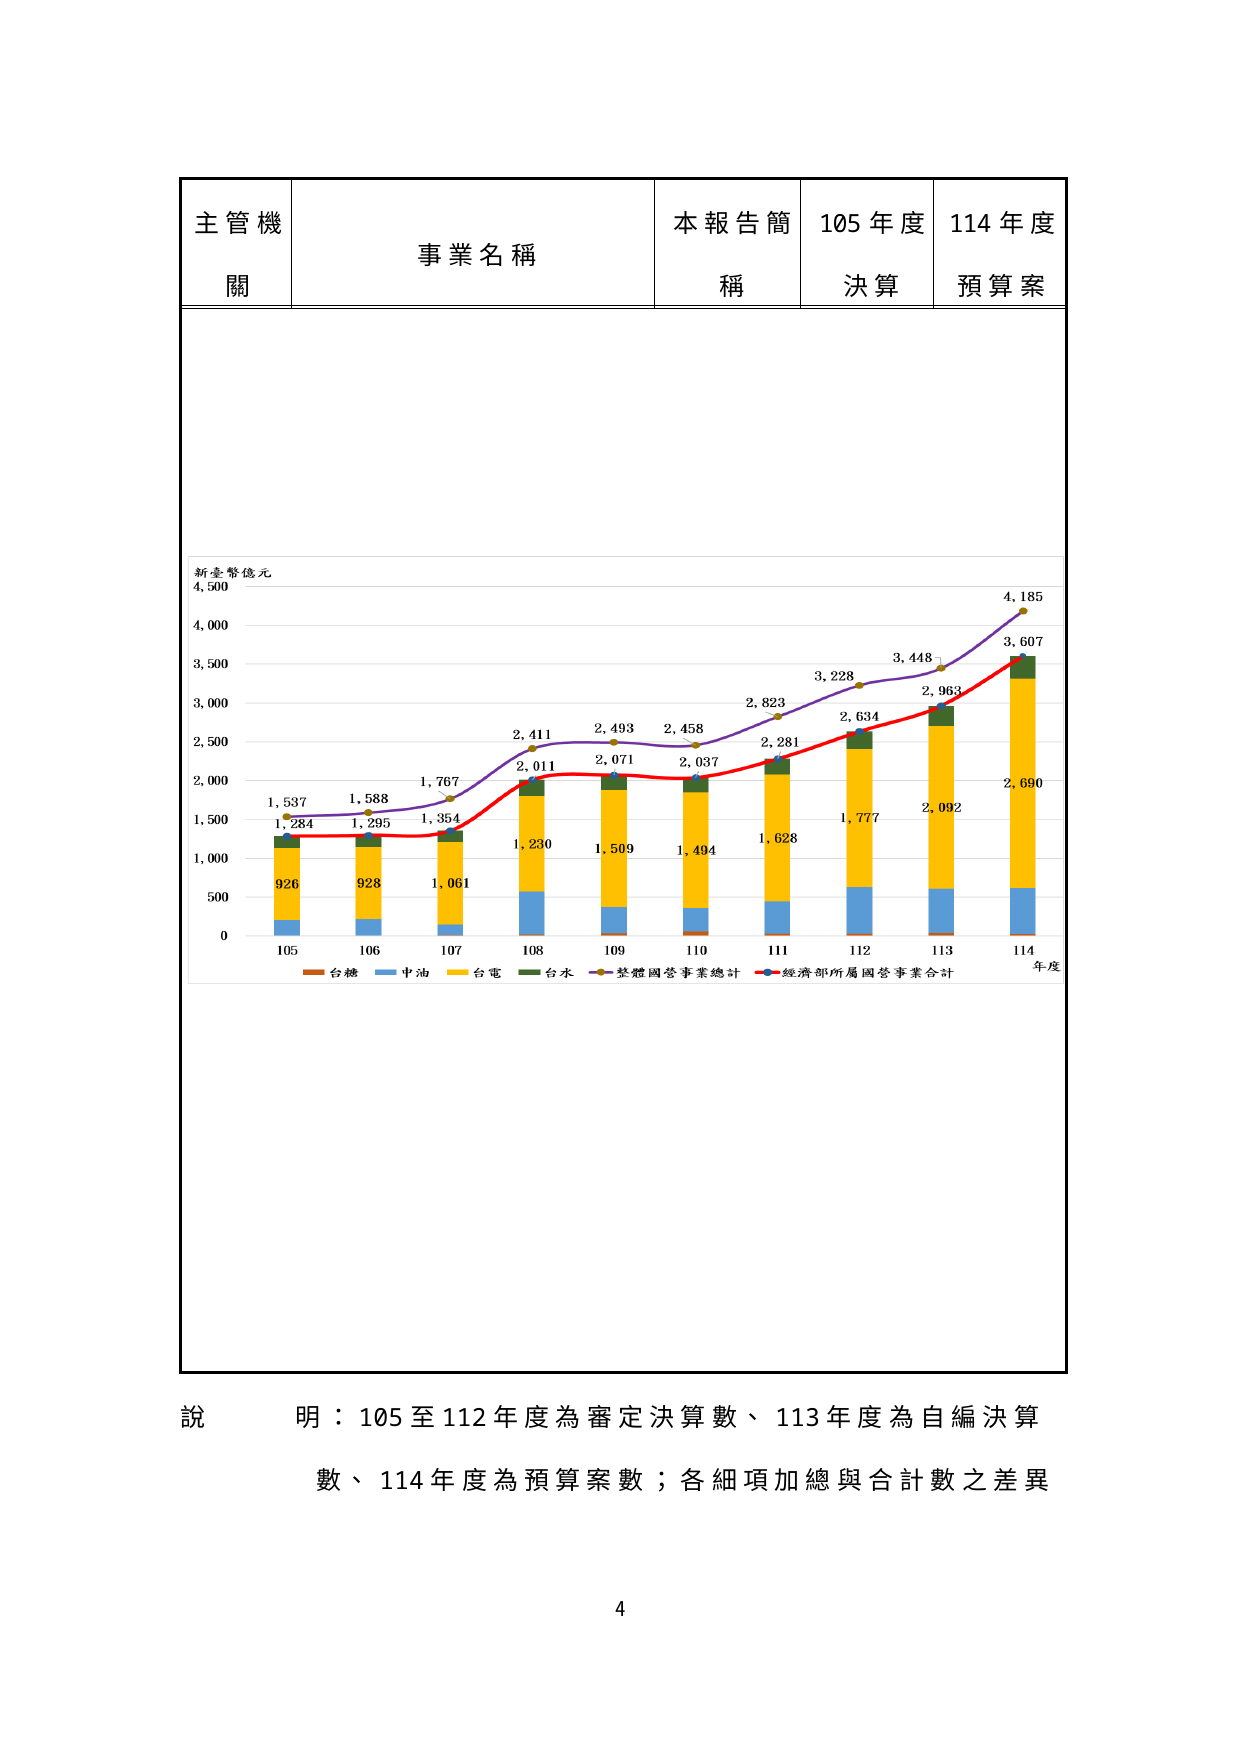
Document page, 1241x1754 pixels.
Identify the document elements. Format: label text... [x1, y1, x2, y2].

text 說 明：105至112年度為審定決算數、113年度為自編決算數、114年度為預算案數；各細項加總與合計數之差異 [177, 1374, 1063, 1499]
table_header 主管機關 [182, 180, 291, 305]
table_header 105年度 決算 [801, 180, 933, 305]
table_header 事業名稱 [292, 180, 654, 305]
table_header 114年度 預算案 [934, 180, 1065, 305]
table_cell [182, 309, 1065, 1371]
table_header 本報告簡稱 [655, 180, 800, 305]
